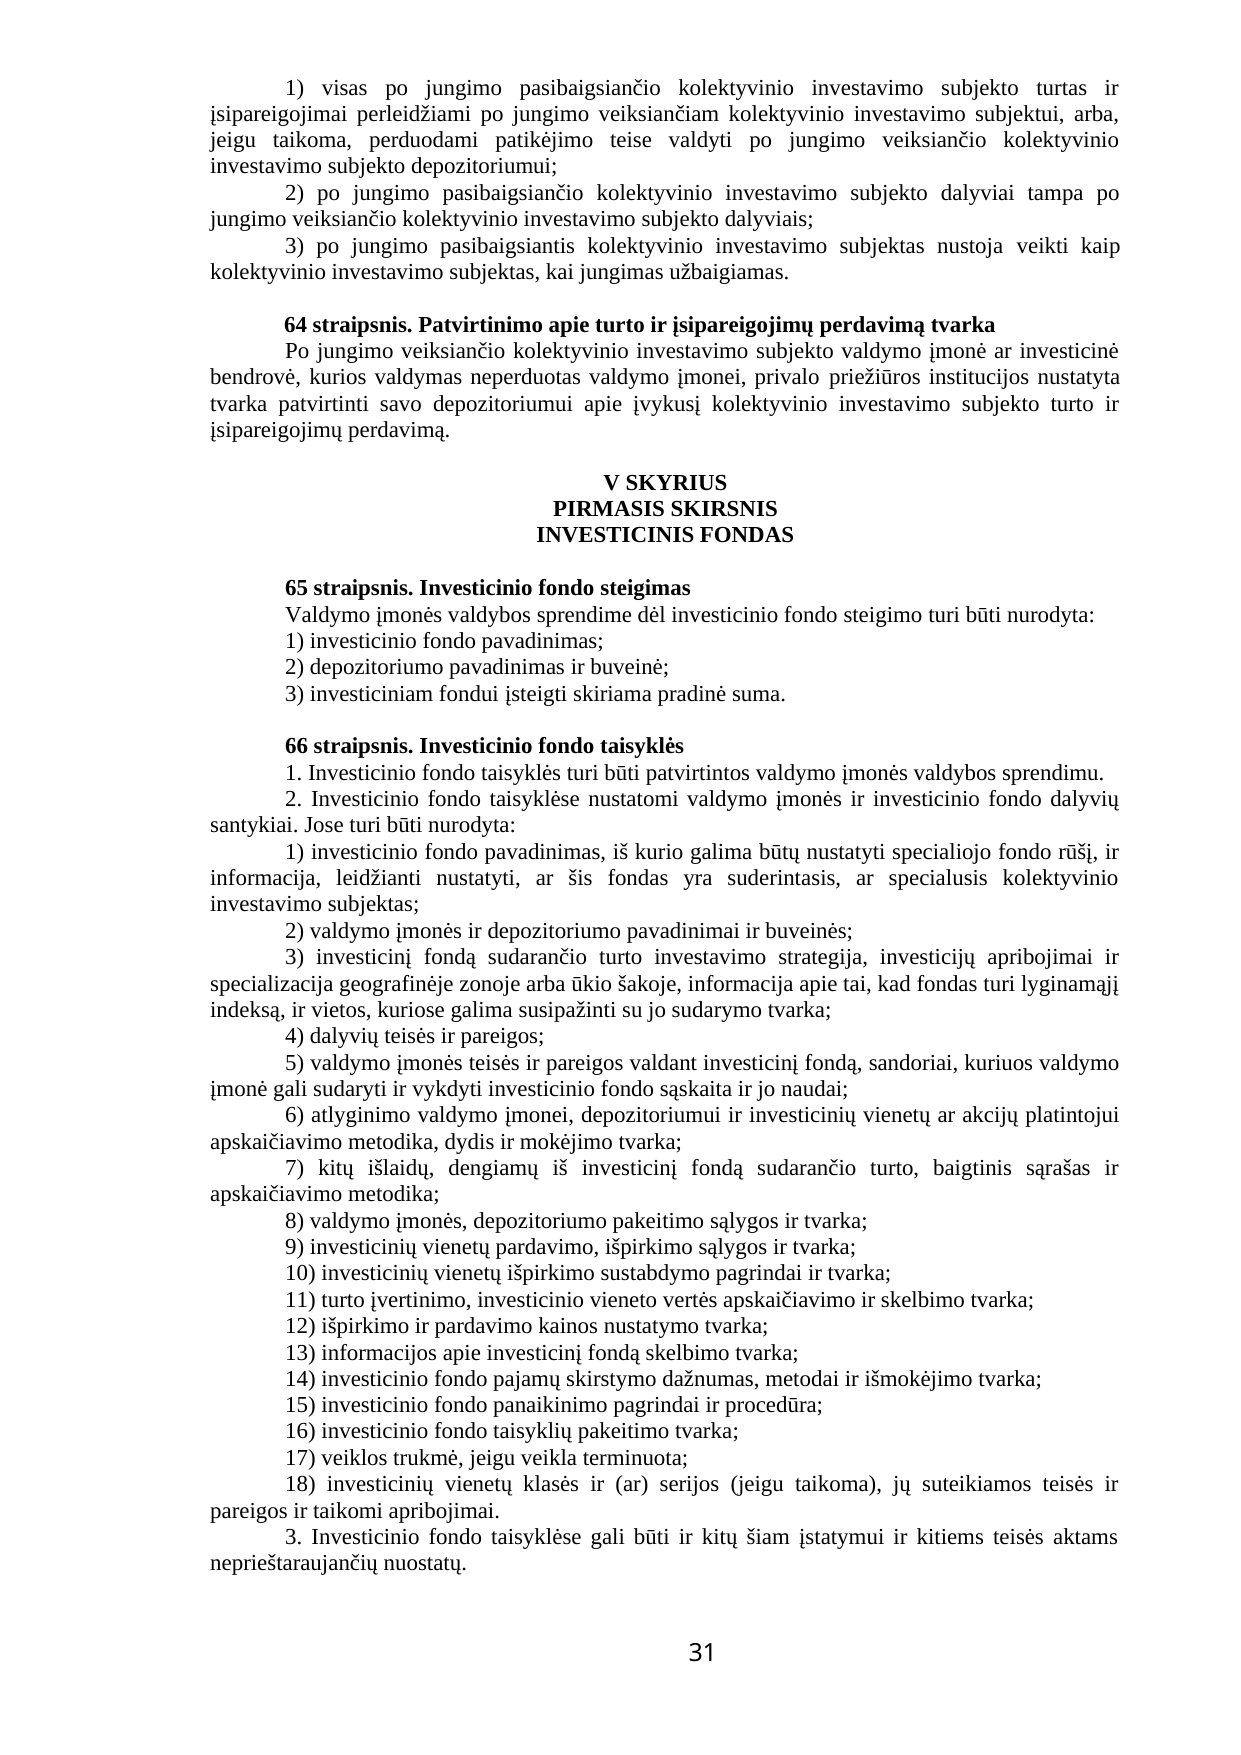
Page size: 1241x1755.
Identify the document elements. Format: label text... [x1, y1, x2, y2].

text 2) po jungimo pasibaigsiančio kolektyvinio investavimo subjekto dalyviai tampa po jungimo veiksiančio kolektyvinio investavimo subjekto dalyviais; [210, 179, 1120, 232]
text 14) investicinio fondo pajamų skirstymo dažnumas, metodai ir išmokėjimo tvarka; [210, 1365, 1120, 1391]
text 6) atlyginimo valdymo įmonei, depozitoriumui ir investicinių vienetų ar akcijų platintojui apskaičiavimo metodika, dydis ir mokėjimo tvarka; [210, 1101, 1120, 1154]
text Investicinis fondas [210, 522, 1120, 548]
text 16) investicinio fondo taisyklių pakeitimo tvarka; [210, 1418, 1120, 1444]
text 10) investicinių vienetų išpirkimo sustabdymo pagrindai ir tvarka; [210, 1259, 1120, 1286]
text 1) investicinio fondo pavadinimas, iš kurio galima būtų nustatyti specialiojo fondo rūšį, ir informacija, leidžianti nustatyti, ar šis fondas yra suderintasis, ar specialusis kolektyvinio investavimo subjektas; [210, 838, 1120, 917]
text 2) depozitoriumo pavadinimas ir buveinė; [210, 653, 1120, 680]
text 15) investicinio fondo panaikinimo pagrindai ir procedūra; [210, 1391, 1120, 1418]
text Valdymo įmonės valdybos sprendime dėl investicinio fondo steigimo turi būti nurodyta: [210, 601, 1120, 627]
text 13) informacijos apie investicinį fondą skelbimo tvarka; [210, 1338, 1120, 1365]
text 3. Investicinio fondo taisyklėse gali būti ir kitų šiam įstatymui ir kitiems teisės aktams neprieštaraujančių nuostatų. [210, 1523, 1120, 1576]
text 2. Investicinio fondo taisyklėse nustatomi valdymo įmonės ir investicinio fondo dalyvių santykiai. Jose turi būti nurodyta: [210, 785, 1120, 838]
text 3) investiciniam fondui įsteigti skiriama pradinė suma. [210, 680, 1120, 706]
text 2) valdymo įmonės ir depozitoriumo pavadinimai ir buveinės; [210, 917, 1120, 943]
text 1) investicinio fondo pavadinimas; [210, 627, 1120, 653]
text 64 straipsnis. Patvirtinimo apie turto ir įsipareigojimų perdavimą tvarka [284, 311, 1120, 337]
text 3) po jungimo pasibaigsiantis kolektyvinio investavimo subjektas nustoja veikti kaip kolektyvinio investavimo subjektas, kai jungimas užbaigiamas. [210, 232, 1120, 284]
text 4) dalyvių teisės ir pareigos; [210, 1022, 1120, 1049]
text 5) valdymo įmonės teisės ir pareigos valdant investicinį fondą, sandoriai, kuriuos valdymo įmonė gali sudaryti ir vykdyti investicinio fondo sąskaita ir jo naudai; [210, 1049, 1120, 1101]
text 11) turto įvertinimo, investicinio vieneto vertės apskaičiavimo ir skelbimo tvarka; [210, 1286, 1120, 1312]
text 12) išpirkimo ir pardavimo kainos nustatymo tvarka; [210, 1312, 1120, 1338]
text 1) visas po jungimo pasibaigsiančio kolektyvinio investavimo subjekto turtas ir įsipareigojimai perleidžiami po jungimo veiksiančiam kolektyvinio investavimo subjektui, arba, jeigu taikoma, perduodami patikėjimo teise valdyti po jungimo veiksiančio kolektyvinio investavimo subjekto depozitoriumui; [210, 73, 1120, 179]
text 7) kitų išlaidų, dengiamų iš investicinį fondą sudarančio turto, baigtinis sąrašas ir apskaičiavimo metodika; [210, 1154, 1120, 1207]
text 9) investicinių vienetų pardavimo, išpirkimo sąlygos ir tvarka; [210, 1233, 1120, 1259]
text 18) investicinių vienetų klasės ir (ar) serijos (jeigu taikoma), jų suteikiamos teisės ir pareigos ir taikomi apribojimai. [210, 1470, 1120, 1523]
subtitle PIRMASIS SKIRSNIS [210, 495, 1120, 522]
text 3) investicinį fondą sudarančio turto investavimo strategija, investicijų apribojimai ir specializacija geografinėje zonoje arba ūkio šakoje, informacija apie tai, kad fondas turi lyginamąjį indeksą, ir vietos, kuriose galima susipažinti su jo sudarymo tvarka; [210, 943, 1120, 1022]
text 65 straipsnis. Investicinio fondo steigimas [210, 574, 1120, 601]
text Po jungimo veiksiančio kolektyvinio investavimo subjekto valdymo įmonė ar investicinė bendrovė, kurios valdymas neperduotas valdymo įmonei, privalo priežiūros institucijos nustatyta tvarka patvirtinti savo depozitoriumui apie įvykusį kolektyvinio investavimo subjekto turto ir įsipareigojimų perdavimą. [210, 337, 1120, 442]
text V SKYRIUS [210, 469, 1120, 495]
text 17) veiklos trukmė, jeigu veikla terminuota; [210, 1444, 1120, 1470]
text 66 straipsnis. Investicinio fondo taisyklės [210, 732, 1120, 759]
text 1. Investicinio fondo taisyklės turi būti patvirtintos valdymo įmonės valdybos sprendimu. [210, 759, 1120, 785]
text 8) valdymo įmonės, depozitoriumo pakeitimo sąlygos ir tvarka; [210, 1207, 1120, 1233]
